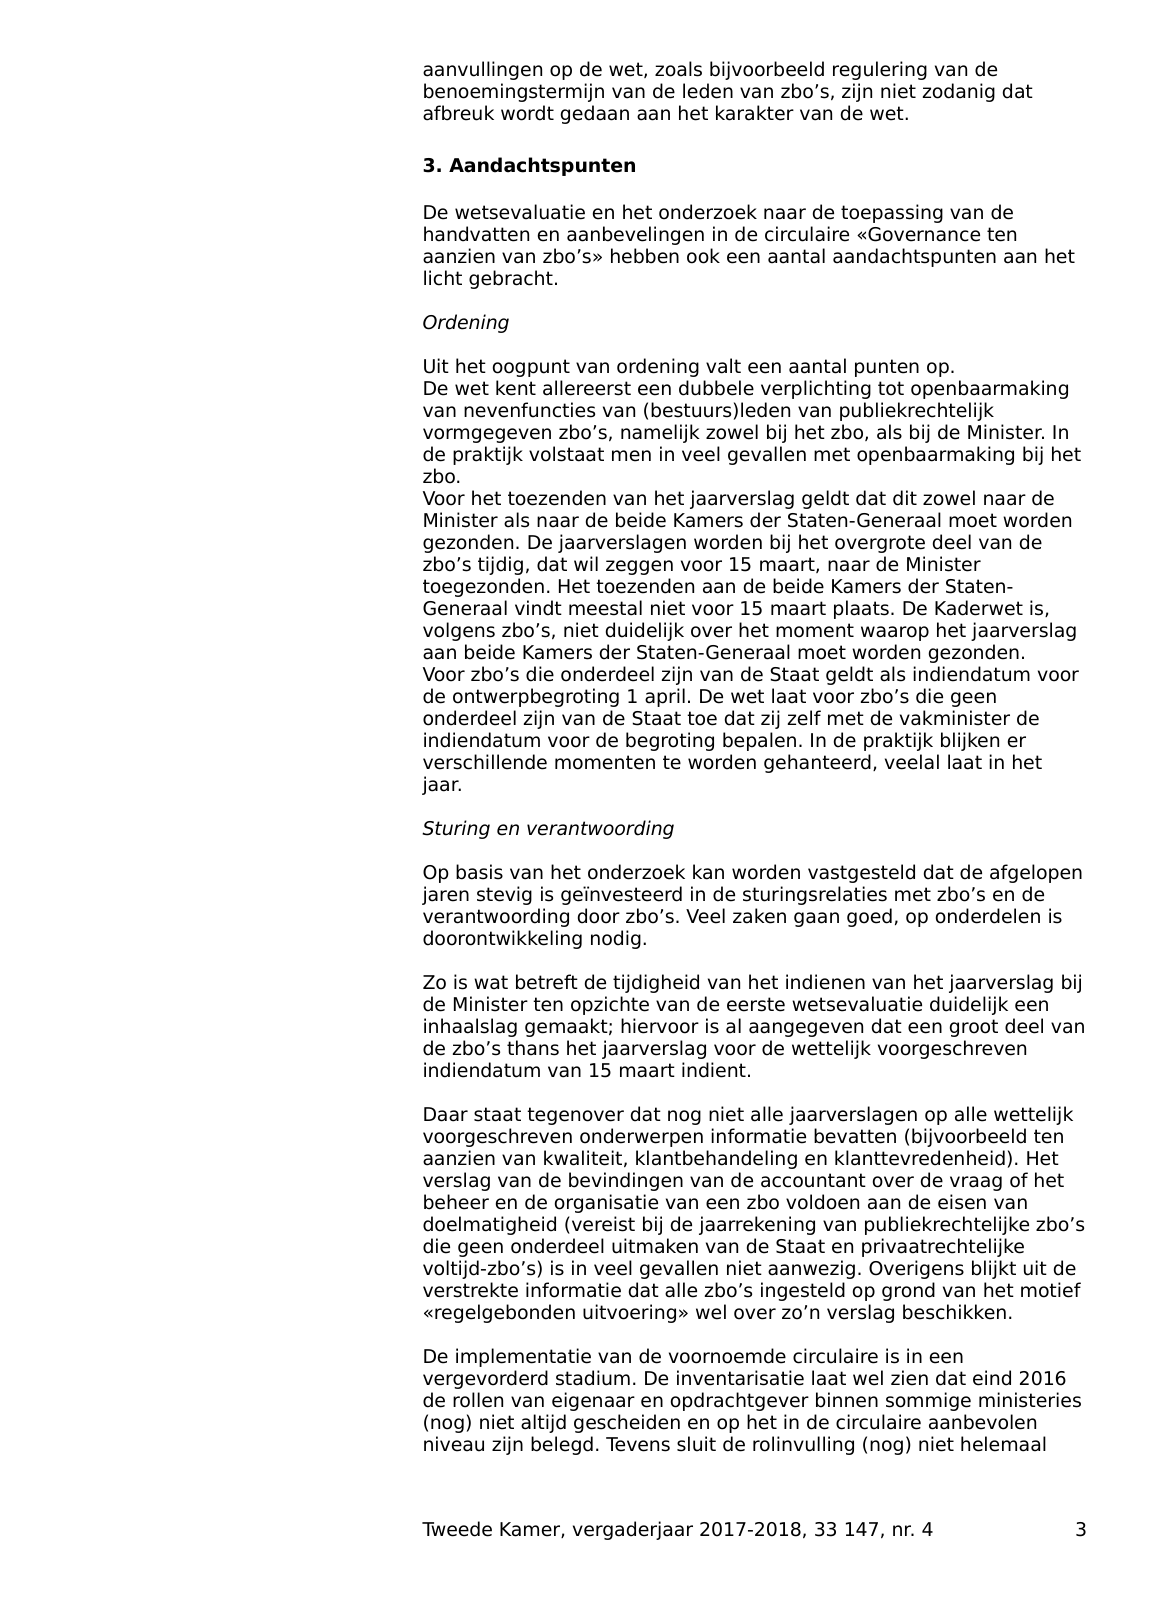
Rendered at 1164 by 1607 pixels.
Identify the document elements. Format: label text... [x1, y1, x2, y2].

text De implementatie van de voornoemde circulaire is in een vergevorderd stadium. De inventarisatie laat wel zien dat eind 2016 de rollen van eigenaar en opdrachtgever binnen sommige ministeries (nog) niet altijd gescheiden en op het in de circulaire aanbevolen niveau zijn belegd. Tevens sluit de rolinvulling (nog) niet helemaal [422, 1346, 1087, 1456]
text Op basis van het onderzoek kan worden vastgesteld dat de afgelopen jaren stevig is geïnvesteerd in de sturingsrelaties met zbo’s en de verantwoording door zbo’s. Veel zaken gaan goed, op onderdelen is doorontwikkeling nodig. [422, 862, 1087, 950]
text aanvullingen op de wet, zoals bijvoorbeeld regulering van de benoemingstermijn van de leden van zbo’s, zijn niet zodanig dat afbreuk wordt gedaan aan het karakter van de wet. [422, 59, 1087, 125]
text Voor het toezenden van het jaarverslag geldt dat dit zowel naar de Minister als naar de beide Kamers der Staten-Generaal moet worden gezonden. De jaarverslagen worden bij het overgrote deel van de zbo’s tijdig, dat wil zeggen voor 15 maart, naar de Minister toegezonden. Het toezenden aan de beide Kamers der Staten-Generaal vindt meestal niet voor 15 maart plaats. De Kaderwet is, volgens zbo’s, niet duidelijk over het moment waarop het jaarverslag aan beide Kamers der Staten-Generaal moet worden gezonden. [422, 488, 1087, 664]
text De wet kent allereerst een dubbele verplichting tot openbaarmaking van nevenfuncties van (bestuurs)leden van publiekrechtelijk vormgegeven zbo’s, namelijk zowel bij het zbo, als bij de Minister. In de praktijk volstaat men in veel gevallen met openbaarmaking bij het zbo. [422, 378, 1087, 488]
subtitle Ordening [422, 312, 1087, 334]
text De wetsevaluatie en het onderzoek naar de toepassing van de handvatten en aanbevelingen in de circulaire «Governance ten aanzien van zbo’s» hebben ook een aantal aandachtspunten aan het licht gebracht. [422, 202, 1087, 290]
subtitle Sturing en verantwoording [422, 818, 1087, 840]
text Voor zbo’s die onderdeel zijn van de Staat geldt als indiendatum voor de ontwerpbegroting 1 april. De wet laat voor zbo’s die geen onderdeel zijn van de Staat toe dat zij zelf met de vakminister de indiendatum voor de begroting bepalen. In de praktijk blijken er verschillende momenten te worden gehanteerd, veelal laat in het jaar. [422, 664, 1087, 796]
text Uit het oogpunt van ordening valt een aantal punten op. [422, 356, 1087, 378]
text Zo is wat betreft de tijdigheid van het indienen van het jaarverslag bij de Minister ten opzichte van de eerste wetsevaluatie duidelijk een inhaalslag gemaakt; hiervoor is al aangegeven dat een groot deel van de zbo’s thans het jaarverslag voor de wettelijk voorgeschreven indiendatum van 15 maart indient. [422, 972, 1087, 1082]
text Daar staat tegenover dat nog niet alle jaarverslagen op alle wettelijk voorgeschreven onderwerpen informatie bevatten (bijvoorbeeld ten aanzien van kwaliteit, klantbehandeling en klanttevredenheid). Het verslag van de bevindingen van de accountant over de vraag of het beheer en de organisatie van een zbo voldoen aan de eisen van doelmatigheid (vereist bij de jaarrekening van publiekrechtelijke zbo’s die geen onderdeel uitmaken van de Staat en privaatrechtelijke voltijd-zbo’s) is in veel gevallen niet aanwezig. Overigens blijkt uit de verstrekte informatie dat alle zbo’s ingesteld op grond van het motief «regelgebonden uitvoering» wel over zo’n verslag beschikken. [422, 1104, 1087, 1324]
subtitle 3. Aandachtspunten [422, 155, 1087, 177]
